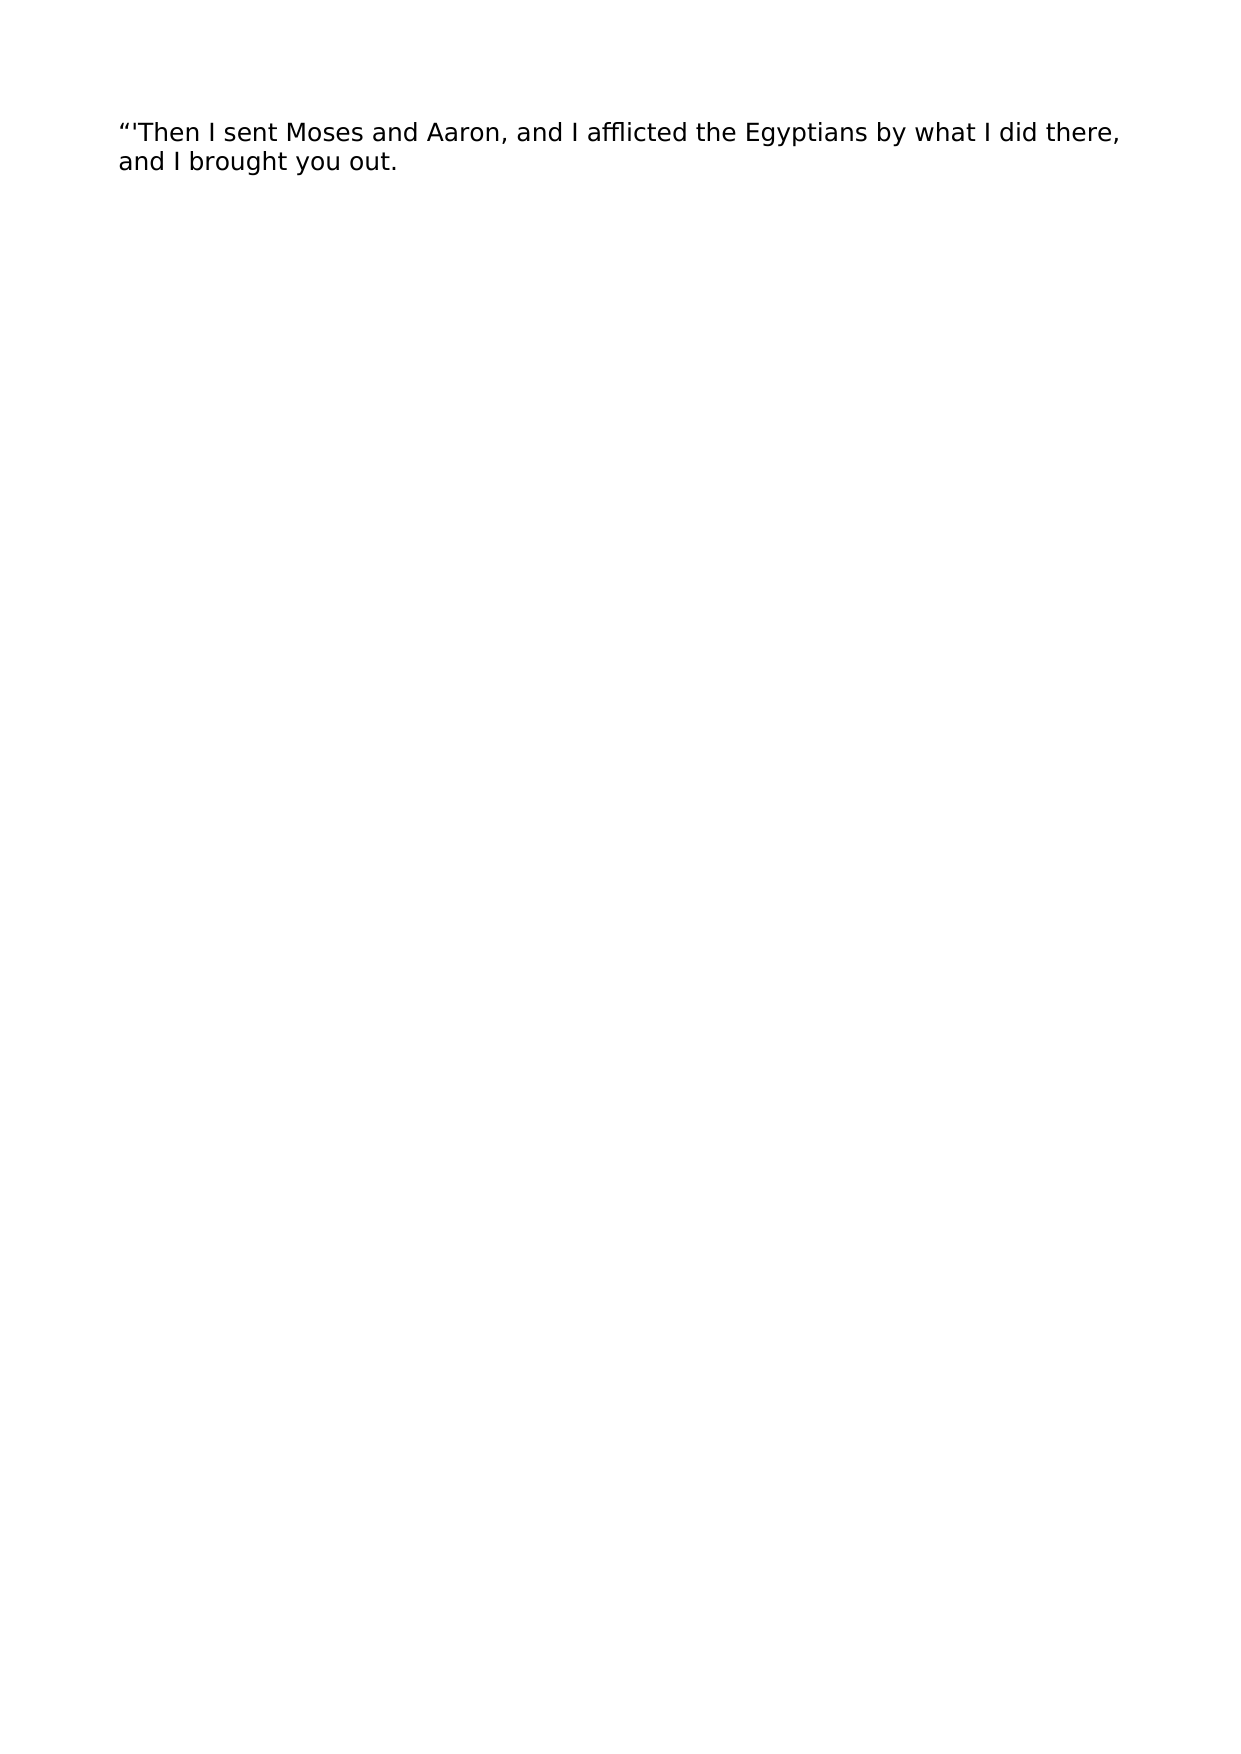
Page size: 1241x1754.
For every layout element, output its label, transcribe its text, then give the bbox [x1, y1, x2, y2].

text “'Then I sent Moses and Aaron, and I afflicted the Egyptians by what I did there, and I brought you out. [118, 118, 1122, 176]
